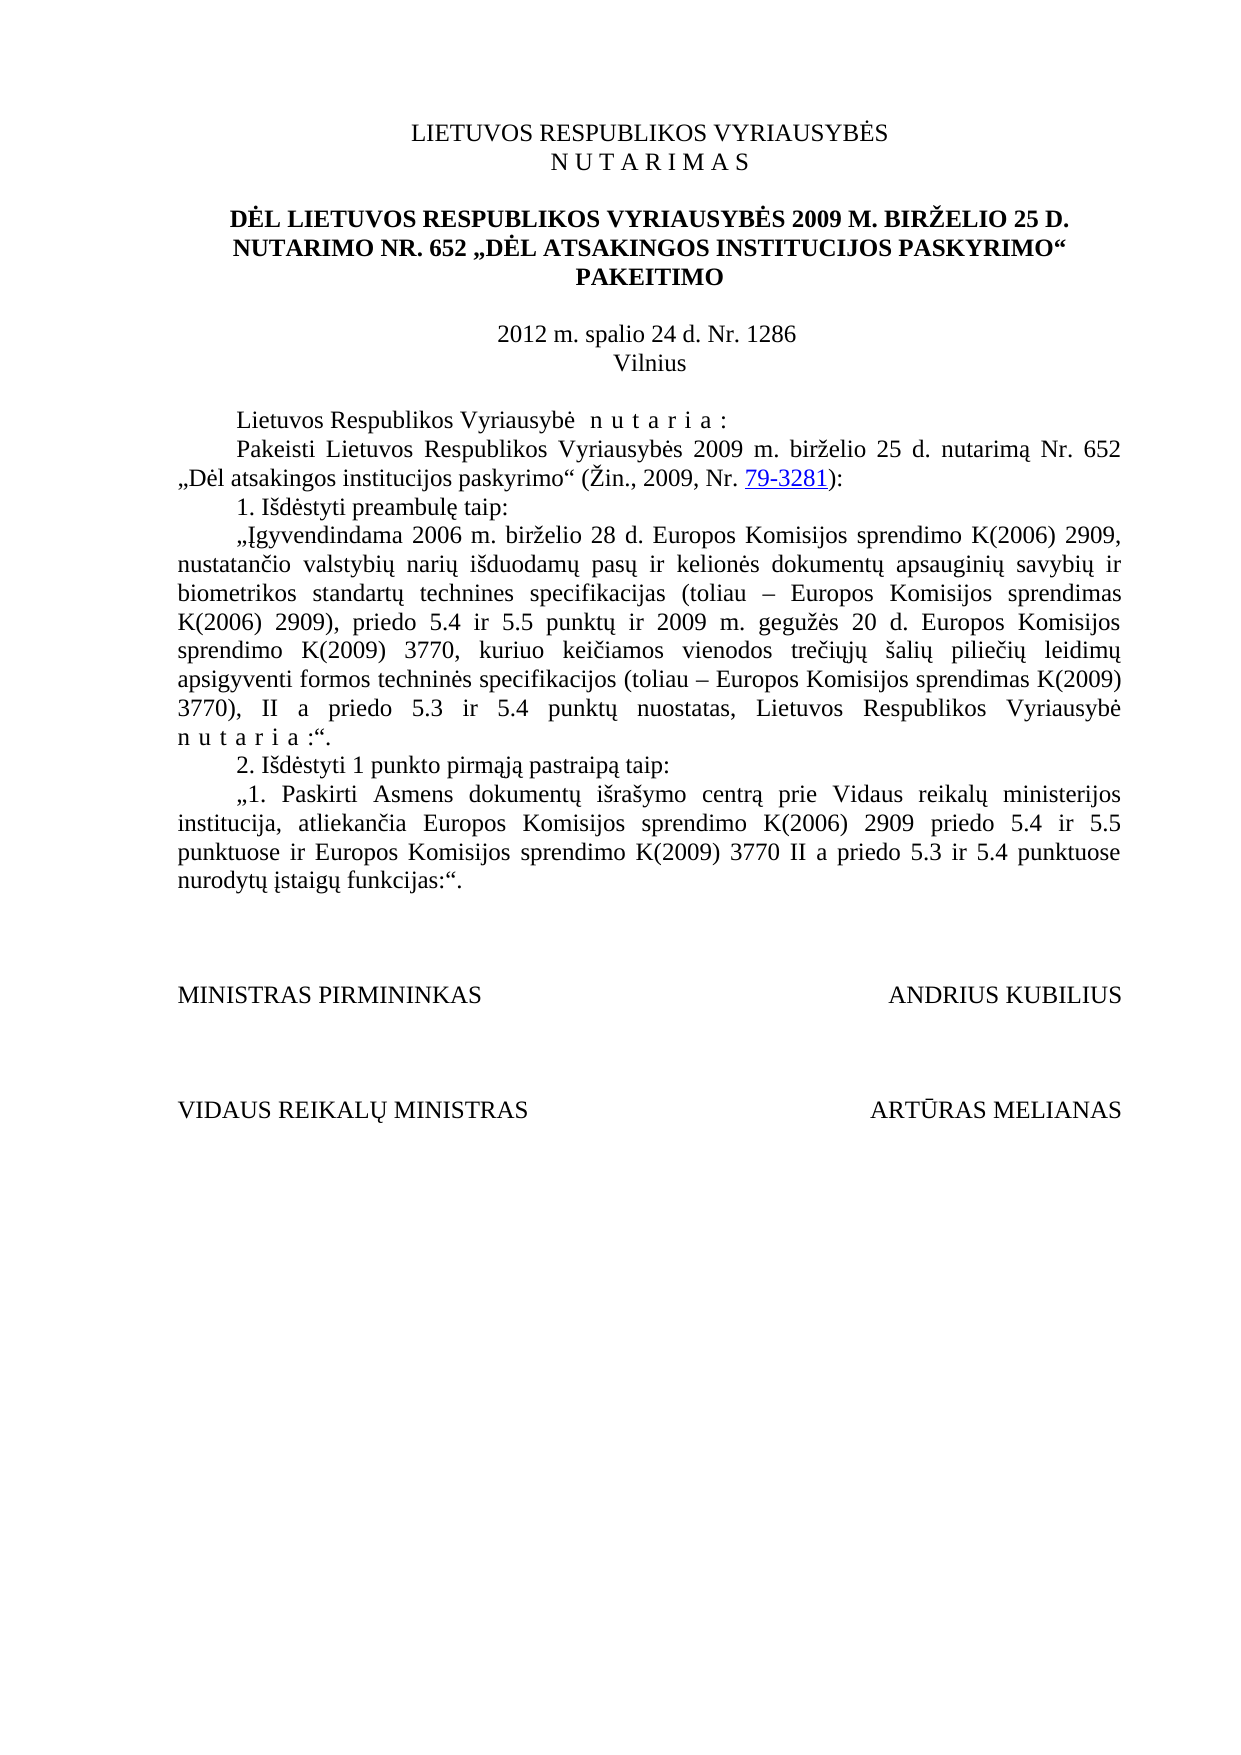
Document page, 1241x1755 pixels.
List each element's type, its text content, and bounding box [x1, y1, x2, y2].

text n u t a r i m a s [177, 147, 1122, 176]
text 2. Išdėstyti 1 punkto pirmąją pastraipą taip: [177, 751, 1122, 779]
text Vidaus reikalų ministras Artūras Melianas [177, 1096, 1122, 1124]
text „1. Paskirti Asmens dokumentų išrašymo centrą prie Vidaus reikalų ministerijos institucija, atliekančia Europos Komisijos sprendimo K(2006) 2909 priedo 5.4 ir 5.5 punktuose ir Europos Komisijos sprendimo K(2009) 3770 II a priedo 5.3 ir 5.4 punktuose nurodytų įstaigų funkcijas:“. [177, 779, 1122, 894]
text Lietuvos Respublikos VyriausybėS [177, 118, 1122, 147]
text Vilnius [177, 348, 1122, 377]
text 1. Išdėstyti preambulę taip: [177, 492, 1122, 521]
text „Įgyvendindama 2006 m. birželio 28 d. Europos Komisijos sprendimo K(2006) 2909, nustatančio valstybių narių išduodamų pasų ir kelionės dokumentų apsauginių savybių ir biometrikos standartų technines specifikacijas (toliau – Europos Komisijos sprendimas K(2006) 2909), priedo 5.4 ir 5.5 punktų ir 2009 m. gegužės 20 d. Europos Komisijos sprendimo K(2009) 3770, kuriuo keičiamos vienodos trečiųjų šalių piliečių leidimų apsigyventi formos techninės specifikacijos (toliau – Europos Komisijos sprendimas K(2009) 3770), II a priedo 5.3 ir 5.4 punktų nuostatas, Lietuvos Respublikos Vyriausybė nutaria:“. [177, 521, 1122, 751]
text Pakeisti Lietuvos Respublikos Vyriausybės 2009 m. birželio 25 d. nutarimą Nr. 652 „Dėl atsakingos institucijos paskyrimo“ (Žin., 2009, Nr. 79-3281): [177, 434, 1122, 492]
text Ministras Pirmininkas Andrius Kubilius [177, 981, 1122, 1009]
text 2012 m. spalio 24 d. Nr. 1286 [177, 319, 1122, 348]
text Lietuvos Respublikos Vyriausybė nutaria: [177, 406, 1122, 434]
text Dėl Lietuvos Respublikos Vyriausybės 2009 m. birželio 25 d. nutarimo Nr. 652 „DĖL ATSAKINGOS INSTITUCIJOS PASKYRIMO“ PAKEITIMO [177, 204, 1122, 291]
